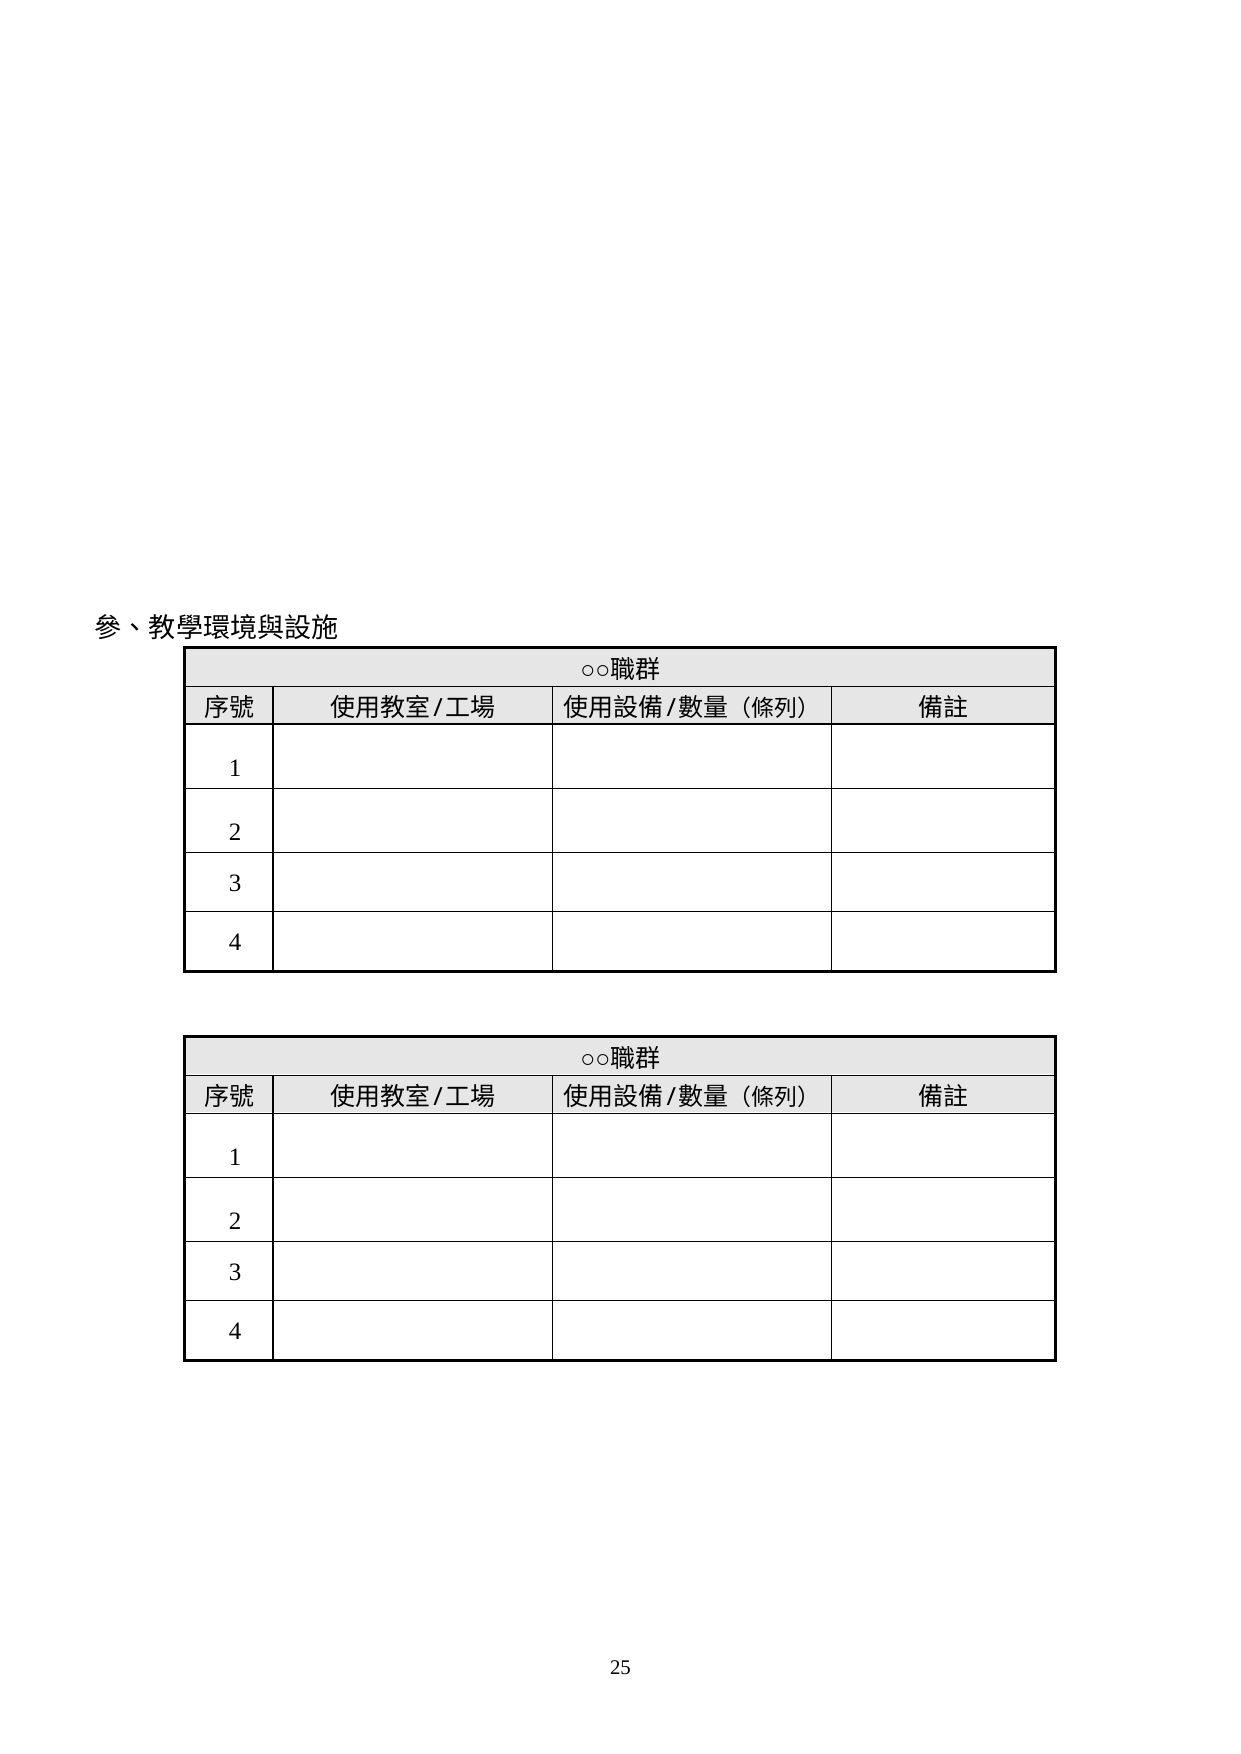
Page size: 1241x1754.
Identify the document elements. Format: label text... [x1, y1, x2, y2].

table_cell [553, 725, 831, 787]
table_cell [832, 1242, 1054, 1299]
table_cell [553, 853, 831, 911]
table_cell [186, 1242, 272, 1299]
table_cell [553, 1301, 831, 1359]
table_cell 備註 [832, 687, 1054, 723]
table_cell [186, 1178, 272, 1241]
table_cell [186, 1114, 272, 1176]
table_header ○○職群 [186, 1038, 1054, 1074]
table_cell [274, 853, 552, 911]
table_cell 序號 [186, 1076, 272, 1112]
table_cell [274, 912, 552, 969]
table_cell [274, 1301, 552, 1359]
table_cell [553, 789, 831, 851]
table_cell [832, 1178, 1054, 1241]
table_cell [274, 1114, 552, 1176]
table_cell [553, 912, 831, 969]
table_cell [274, 1242, 552, 1299]
table_cell [186, 912, 272, 969]
table_cell 使用教室/工場 [274, 1076, 552, 1112]
table_cell 備註 [832, 1076, 1054, 1112]
table_cell 序號 [186, 687, 272, 723]
table_cell [832, 789, 1054, 851]
table_cell [274, 725, 552, 787]
table_cell [832, 725, 1054, 787]
table_cell [832, 1114, 1054, 1176]
table_cell [553, 1242, 831, 1299]
table_cell [832, 1301, 1054, 1359]
table_cell 使用教室/工場 [274, 687, 552, 723]
table_cell [553, 1114, 831, 1176]
table_cell [186, 853, 272, 911]
table_header ○○職群 [186, 649, 1054, 686]
table_cell 使用設備/數量（條列） [553, 687, 831, 723]
table_cell 使用設備/數量（條列） [553, 1076, 831, 1112]
list 教學環境與設施 [94, 584, 1165, 646]
table_cell [553, 1178, 831, 1241]
table_cell [832, 912, 1054, 969]
table_cell [274, 1178, 552, 1241]
table_cell [186, 1301, 272, 1359]
table_cell [186, 789, 272, 851]
table_cell [832, 853, 1054, 911]
table_cell [274, 789, 552, 851]
table_cell [186, 725, 272, 787]
